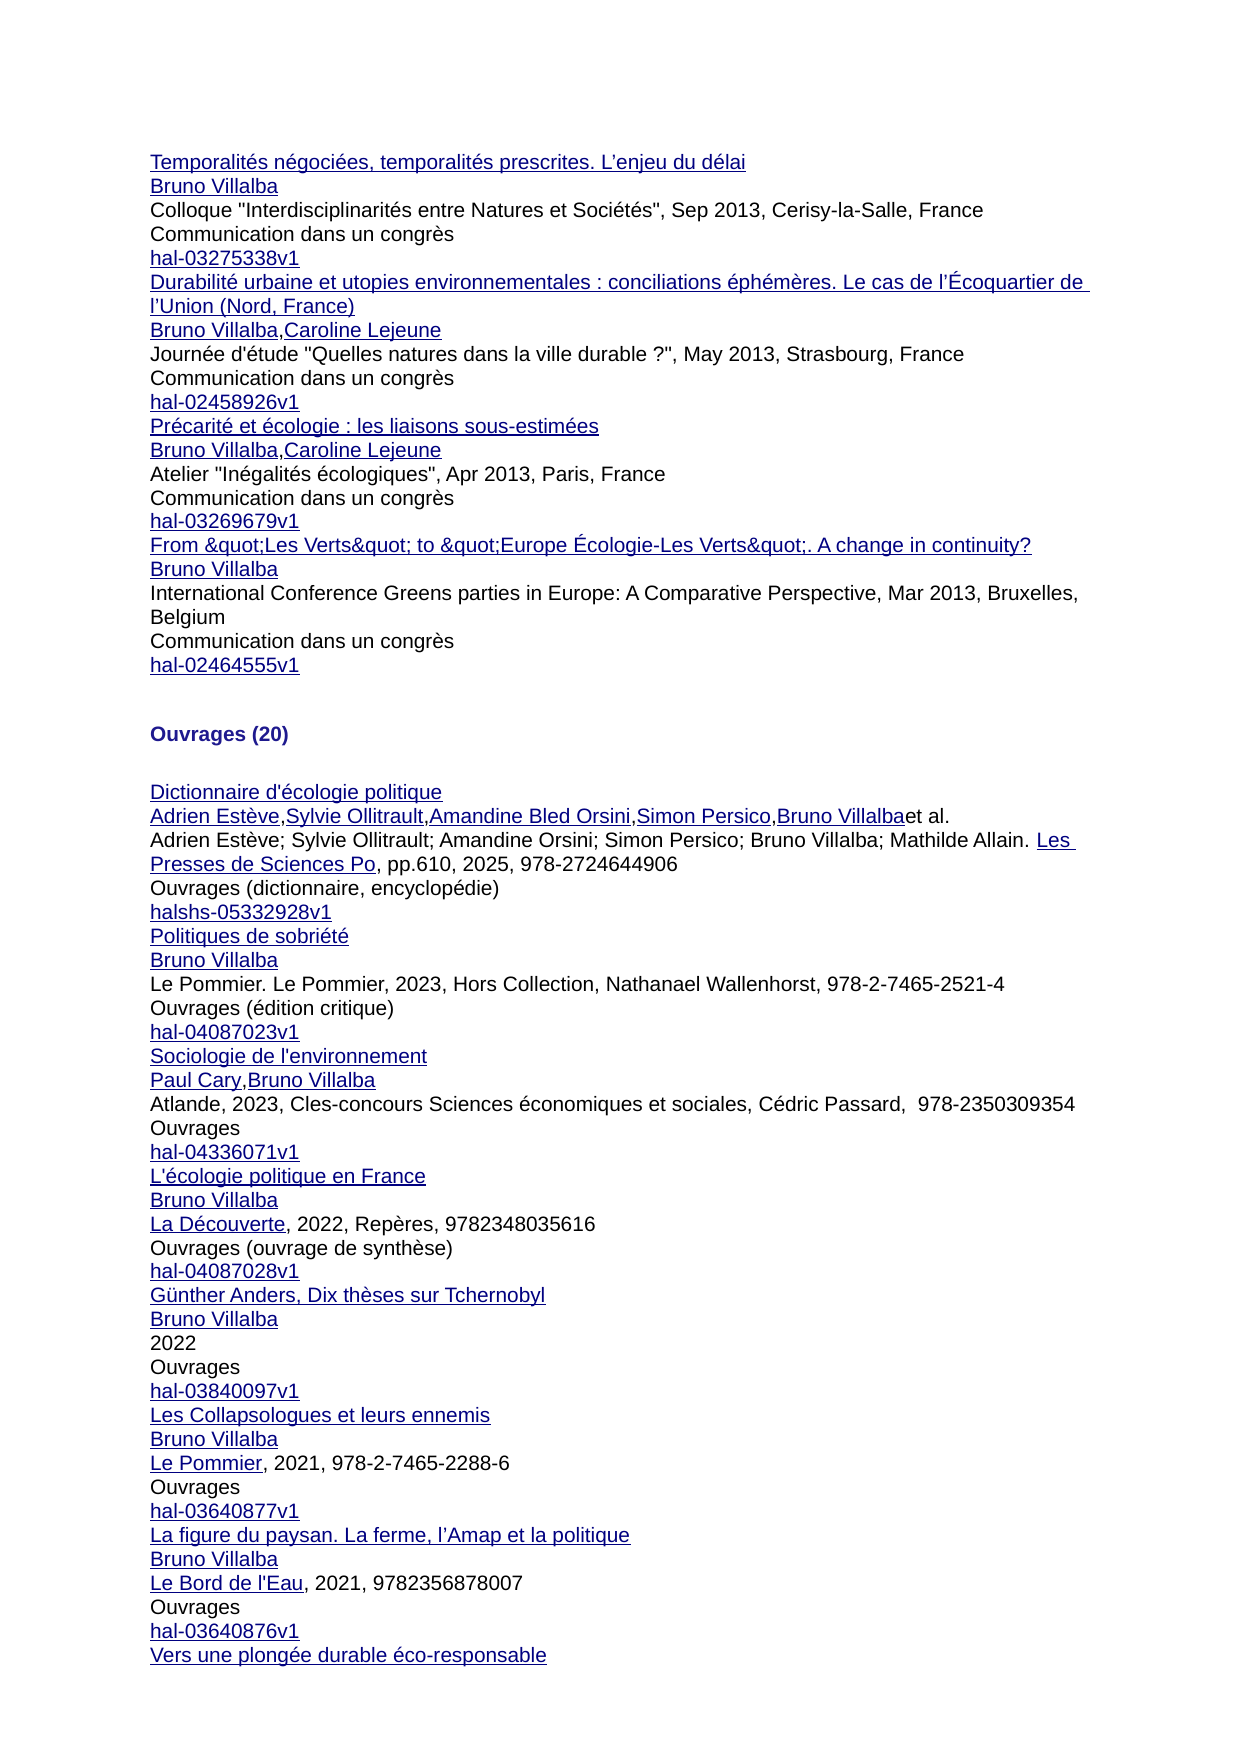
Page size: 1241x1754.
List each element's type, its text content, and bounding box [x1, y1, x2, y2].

table_cell Vers une plongée durable éco-responsable [150, 1643, 1090, 1667]
table_cell From &quot;Les Verts&quot; to &quot;Europe Écologie-Les Verts&quot;. A change in continuity? Bruno Villalba International Conference Greens parties in Europe: A Comparative Perspective, Mar 2013, Bruxelles, Belgium Communication dans un congrès hal-02464555v1 [150, 533, 1090, 677]
table_cell l’Union (Nord, France) Bruno Villalba,Caroline Lejeune Journée d'étude "Quelles natures dans la ville durable ?", May 2013, Strasbourg, France Communication dans un congrès hal-02458926v1 [150, 292, 1090, 413]
subtitle Ouvrages (20) [150, 722, 1090, 746]
table_cell Temporalités négociées, temporalités prescrites. L’enjeu du délai Bruno Villalba Colloque "Interdisciplinarités entre Natures et Sociétés", Sep 2013, Cerisy-la-Salle, France Communication dans un congrès hal-03275338v1 [150, 150, 1090, 270]
table_cell L'écologie politique en France Bruno Villalba La Découverte, 2022, Repères, 9782348035616 Ouvrages (ouvrage de synthèse) hal-04087028v1 [150, 1164, 1090, 1283]
table_cell Durabilité urbaine et utopies environnementales : conciliations éphémères. Le cas de l’Écoquartier de [150, 270, 1090, 291]
table_cell Précarité et écologie : les liaisons sous-estimées Bruno Villalba,Caroline Lejeune Atelier "Inégalités écologiques", Apr 2013, Paris, France Communication dans un congrès hal-03269679v1 [150, 414, 1090, 533]
table_cell Politiques de sobriété Bruno Villalba Le Pommier. Le Pommier, 2023, Hors Collection, Nathanael Wallenhorst, 978-2-7465-2521-4 Ouvrages (édition critique) hal-04087023v1 [150, 924, 1090, 1044]
table_cell Sociologie de l'environnement Paul Cary,Bruno Villalba Atlande, 2023, Cles-concours Sciences économiques et sociales, Cédric Passard, ‎ 978-2350309354 Ouvrages hal-04336071v1 [150, 1044, 1090, 1163]
table_cell Les Collapsologues et leurs ennemis Bruno Villalba Le Pommier, 2021, 978-2-7465-2288-6 Ouvrages hal-03640877v1 [150, 1403, 1090, 1523]
table_header Dictionnaire d'écologie politique Adrien Estève,Sylvie Ollitrault,Amandine Bled Orsini,Simon Persico,Bruno Villalbaet al. Adrien Estève; Sylvie Ollitrault; Amandine Orsini; Simon Persico; Bruno Villalba; Mathilde Allain. Les Presses de Sciences Po, pp.610, 2025, 978-2724644906 Ouvrages (dictionnaire, encyclopédie) halshs-05332928v1 [150, 780, 1090, 924]
table_cell Günther Anders, Dix thèses sur Tchernobyl Bruno Villalba 2022 Ouvrages hal-03840097v1 [150, 1283, 1090, 1403]
table_cell La figure du paysan. La ferme, l’Amap et la politique Bruno Villalba Le Bord de l'Eau, 2021, 9782356878007 Ouvrages hal-03640876v1 [150, 1523, 1090, 1643]
